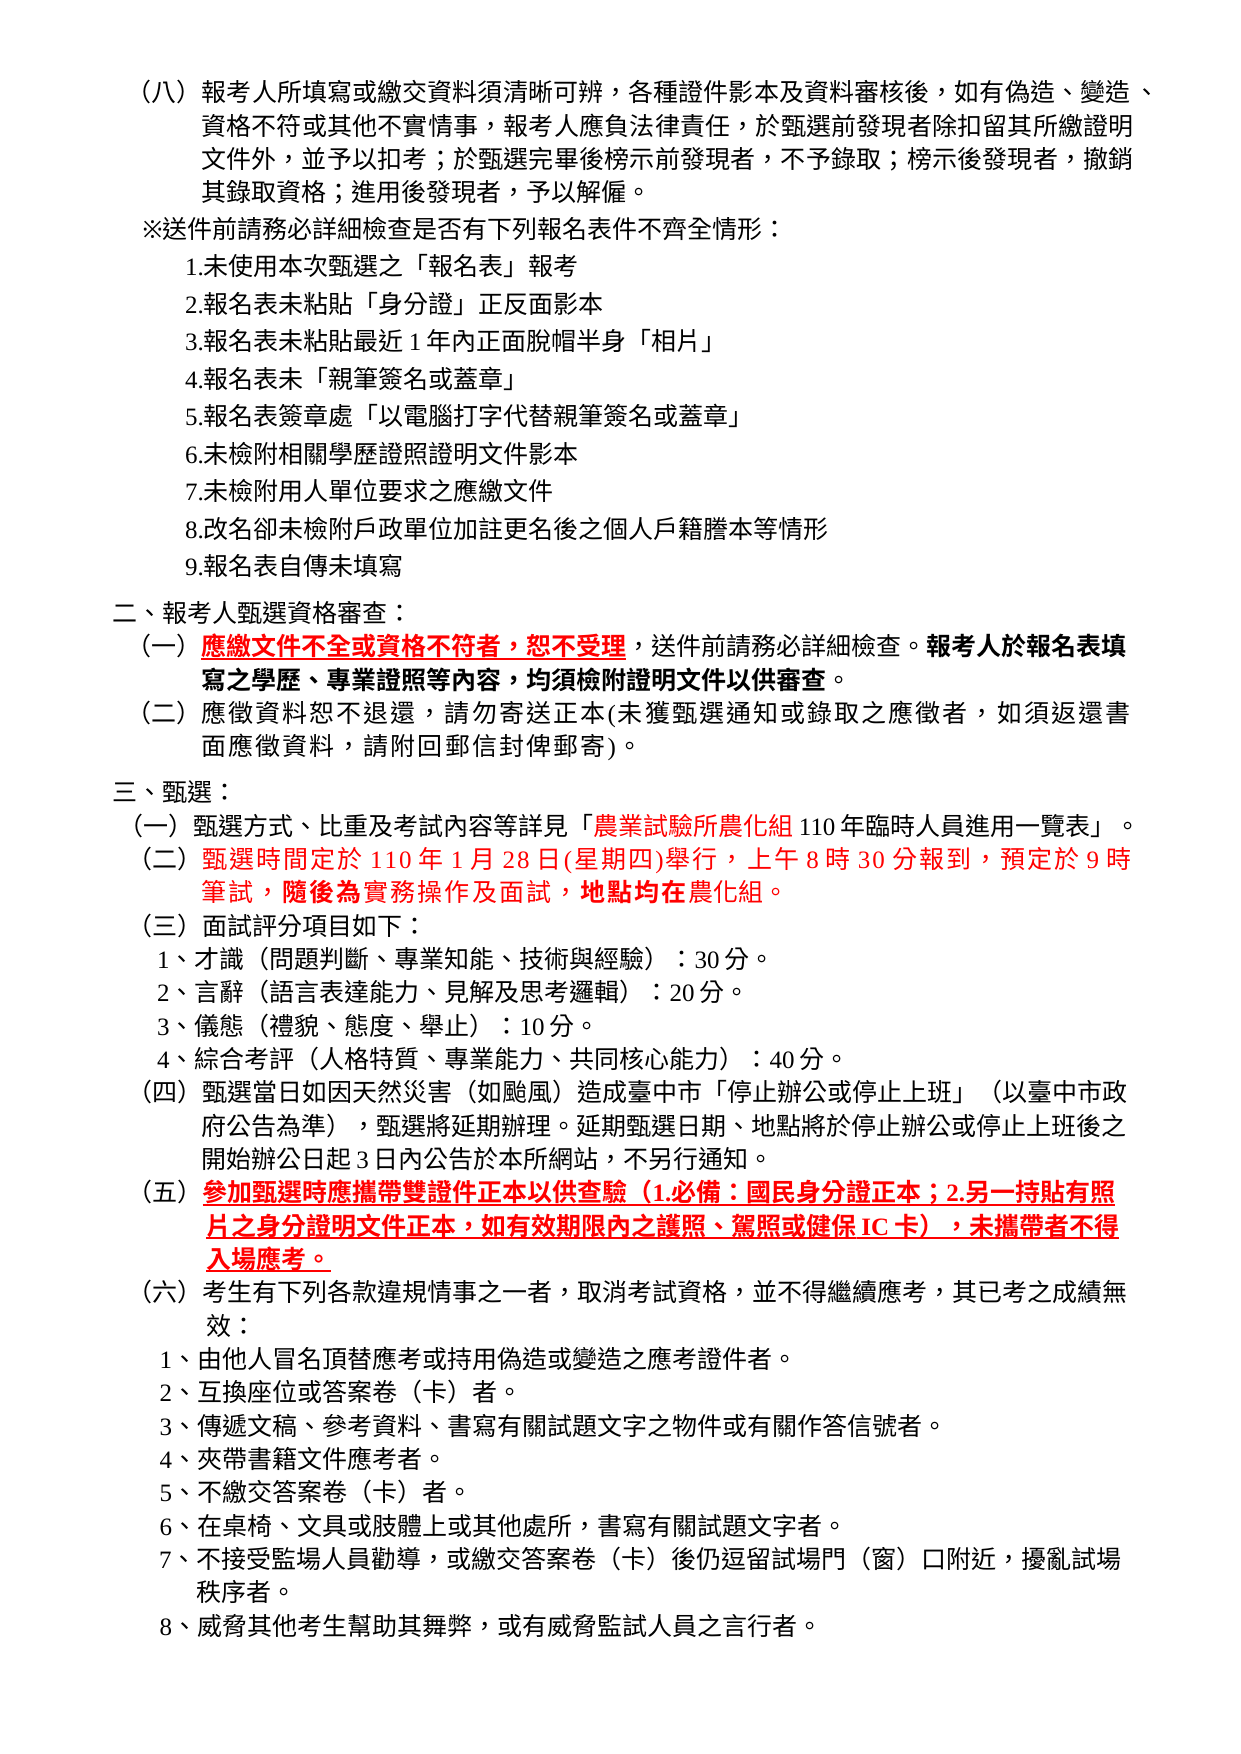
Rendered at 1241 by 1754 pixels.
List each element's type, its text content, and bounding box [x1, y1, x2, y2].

text 2、言辭（語言表達能力、見解及思考邏輯）：20分。 [157, 975, 1134, 1008]
text 4、綜合考評（人格特質、專業能力、共同核心能力）：40分。 [157, 1042, 1134, 1075]
text （六）考生有下列各款違規情事之一者，取消考試資格，並不得繼續應考，其已考之成績無效： [127, 1275, 1134, 1342]
text 8.改名卻未檢附戶政單位加註更名後之個人戶籍謄本等情形 [142, 508, 1134, 546]
text 1、才識（問題判斷、專業知能、技術與經驗）：30分。 [157, 942, 1134, 975]
text （一）甄選方式、比重及考試內容等詳見「農業試驗所農化組110年臨時人員進用一覽表」。 [112, 808, 1134, 842]
text 1、由他人冒名頂替應考或持用偽造或變造之應考證件者。 [159, 1342, 1134, 1375]
text 3、傳遞文稿、參考資料、書寫有關試題文字之物件或有關作答信號者。 [159, 1408, 1134, 1442]
text 5、不繳交答案卷（卡）者。 [159, 1475, 1134, 1508]
text 2.報名表未粘貼「身分證」正反面影本 [142, 283, 1134, 321]
text 8、威脅其他考生幫助其舞弊，或有威脅監試人員之言行者。 [159, 1608, 1134, 1642]
text 2、互換座位或答案卷（卡）者。 [159, 1375, 1134, 1408]
text （八）報考人所填寫或繳交資料須清晰可辨，各種證件影本及資料審核後，如有偽造、變造、資格不符或其他不實情事，報考人應負法律責任，於甄選前發現者除扣留其所繳證明文件外，並予以扣考；於甄選完畢後榜示前發現者，不予錄取；榜示後發現者，撤銷其錄取資格；進用後發現者，予以解僱。 [126, 75, 1134, 208]
text 7、不接受監場人員勸導，或繳交答案卷（卡）後仍逗留試場門（窗）口附近，擾亂試場秩序者。 [159, 1542, 1134, 1608]
text 4、夾帶書籍文件應考者。 [159, 1442, 1134, 1475]
text （四）甄選當日如因天然災害（如颱風）造成臺中市「停止辦公或停止上班」（以臺中市政府公告為準），甄選將延期辦理。延期甄選日期、地點將於停止辦公或停止上班後之開始辦公日起3日內公告於本所網站，不另行通知。 [127, 1075, 1134, 1175]
text ※送件前請務必詳細檢查是否有下列報名表件不齊全情形： [142, 208, 1134, 246]
text 4.報名表未「親筆簽名或蓋章」 [142, 358, 1134, 396]
text 7.未檢附用人單位要求之應繳文件 [142, 471, 1134, 508]
text （一）應繳文件不全或資格不符者，恕不受理，送件前請務必詳細檢查。報考人於報名表填寫之學歷、專業證照等內容，均須檢附證明文件以供審查。 [126, 629, 1134, 696]
text 3、儀態（禮貌、態度、舉止）：10分。 [157, 1008, 1134, 1042]
text （五）參加甄選時應攜帶雙證件正本以供查驗（1.必備：國民身分證正本；2.另一持貼有照片之身分證明文件正本，如有效期限內之護照、駕照或健保IC卡），未攜帶者不得入場應考。 [127, 1175, 1134, 1275]
text 二、報考人甄選資格審查： [113, 596, 1134, 629]
text 6、在桌椅、文具或肢體上或其他處所，書寫有關試題文字者。 [159, 1508, 1134, 1542]
text 5.報名表簽章處「以電腦打字代替親筆簽名或蓋章」 [142, 396, 1134, 433]
text 6.未檢附相關學歷證照證明文件影本 [142, 433, 1134, 471]
text （三）面試評分項目如下： [127, 908, 1134, 942]
text （二）應徵資料恕不退還，請勿寄送正本(未獲甄選通知或錄取之應徵者，如須返還書面應徵資料，請附回郵信封俾郵寄)。 [126, 696, 1134, 762]
text 1.未使用本次甄選之「報名表」報考 [142, 246, 1134, 283]
text 3.報名表未粘貼最近1年內正面脫帽半身「相片」 [142, 321, 1134, 358]
text （二）甄選時間定於110年1月28日(星期四)舉行，上午8時30分報到，預定於9時筆試，隨後為實務操作及面試，地點均在農化組。 [127, 842, 1134, 908]
text 9.報名表自傳未填寫 [142, 546, 1134, 583]
text 三、甄選： [112, 775, 1134, 808]
